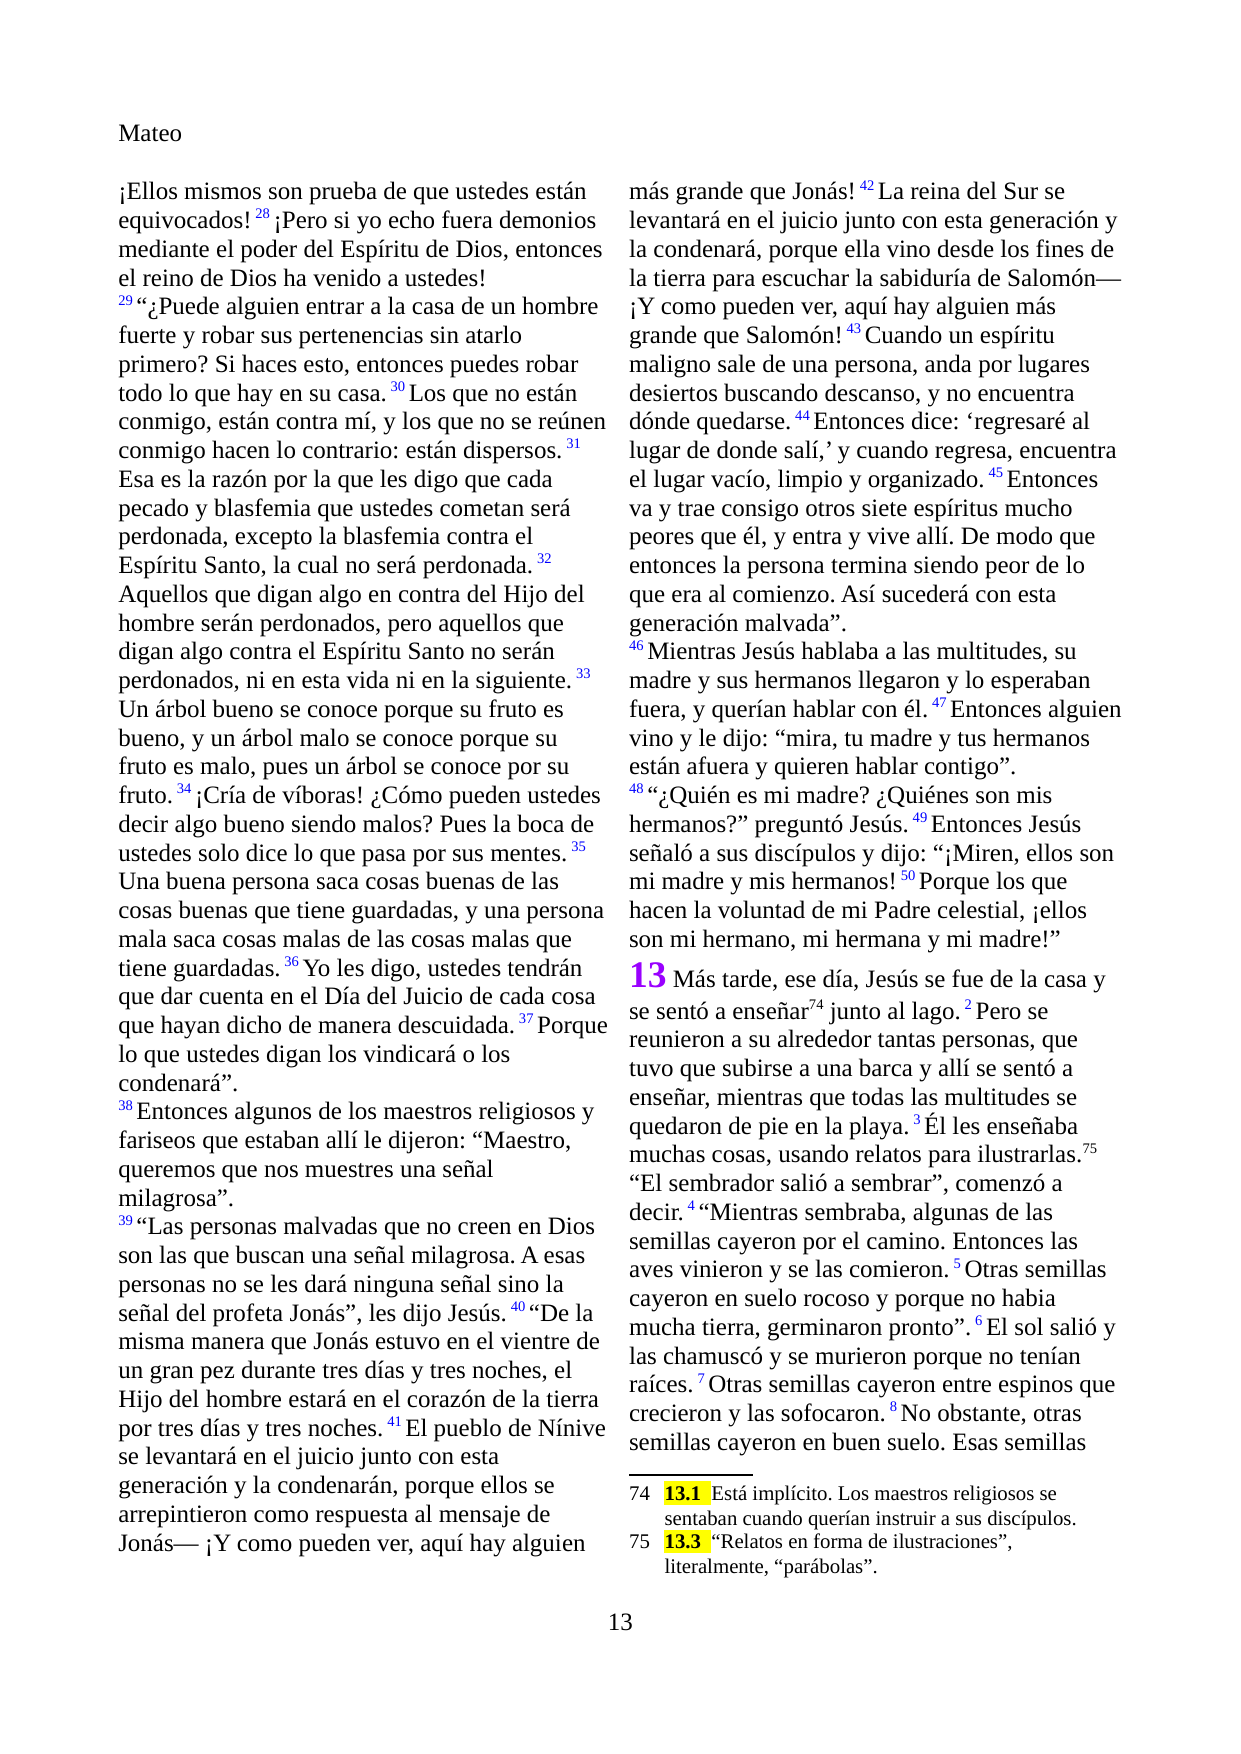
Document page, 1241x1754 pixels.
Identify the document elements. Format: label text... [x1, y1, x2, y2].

text “El sembrador salió a sembrar”, comenzó a decir. 4 “Mientras sembraba, algunas de las semillas cayeron por el camino. Entonces las aves vinieron y se las comieron. 5 Otras semillas cayeron en suelo rocoso y porque no habia mucha tierra, germinaron pronto”. 6 El sol salió y las chamuscó y se murieron porque no tenían raíces. 7 Otras semillas cayeron entre espinos que crecieron y las sofocaron. 8 No obstante, otras semillas cayeron en buen suelo. Esas semillas [629, 1168, 1122, 1456]
text 29 “¿Puede alguien entrar a la casa de un hombre fuerte y robar sus pertenencias sin atarlo primero? Si haces esto, entonces puedes robar todo lo que hay en su casa. 30 Los que no están conmigo, están contra mí, y los que no se reúnen conmigo hacen lo contrario: están dispersos. 31 Esa es la razón por la que les digo que cada pecado y blasfemia que ustedes cometan será perdonada, excepto la blasfemia contra el Espíritu Santo, la cual no será perdonada. 32 Aquellos que digan algo en contra del Hijo del hombre serán perdonados, pero aquellos que digan algo contra el Espíritu Santo no serán perdonados, ni en esta vida ni en la siguiente. 33 Un árbol bueno se conoce porque su fruto es bueno, y un árbol malo se conoce porque su fruto es malo, pues un árbol se conoce por su fruto. 34 ¡Cría de víboras! ¿Cómo pueden ustedes decir algo bueno siendo malos? Pues la boca de ustedes solo dice lo que pasa por sus mentes. 35 Una buena persona saca cosas buenas de las cosas buenas que tiene guardadas, y una persona mala saca cosas malas de las cosas malas que tiene guardadas. 36 Yo les digo, ustedes tendrán que dar cuenta en el Día del Juicio de cada cosa que hayan dicho de manera descuidada. 37 Porque lo que ustedes digan los vindicará o los condenará”. [118, 291, 611, 1096]
text 13.1 Está implícito. Los maestros religiosos se sentaban cuando querían instruir a sus discípulos. [629, 1481, 1122, 1529]
text ¡Ellos mismos son prueba de que ustedes están equivocados! 28 ¡Pero si yo echo fuera demonios mediante el poder del Espíritu de Dios, entonces el reino de Dios ha venido a ustedes! [118, 176, 611, 291]
text 48 “¿Quién es mi madre? ¿Quiénes son mis hermanos?” preguntó Jesús. 49 Entonces Jesús señaló a sus discípulos y dijo: “¡Miren, ellos son mi madre y mis hermanos! 50 Porque los que hacen la voluntad de mi Padre celestial, ¡ellos son mi hermano, mi hermana y mi madre!” [629, 780, 1122, 953]
text 13.3 “Relatos en forma de ilustraciones”, literalmente, “parábolas”. [629, 1529, 1122, 1578]
text más grande que Jonás! 42 La reina del Sur se levantará en el juicio junto con esta generación y la condenará, porque ella vino desde los fines de la tierra para escuchar la sabiduría de Salomón— ¡Y como pueden ver, aquí hay alguien más grande que Salomón! 43 Cuando un espíritu maligno sale de una persona, anda por lugares desiertos buscando descanso, y no encuentra dónde quedarse. 44 Entonces dice: ‘regresaré al lugar de donde salí,’ y cuando regresa, encuentra el lugar vacío, limpio y organizado. 45 Entonces va y trae consigo otros siete espíritus mucho peores que él, y entra y vive allí. De modo que entonces la persona termina siendo peor de lo que era al comienzo. Así sucederá con esta generación malvada”. [629, 176, 1122, 636]
text 38 Entonces algunos de los maestros religiosos y fariseos que estaban allí le dijeron: “Maestro, queremos que nos muestres una señal milagrosa”. [118, 1096, 611, 1211]
text 13 Más tarde, ese día, Jesús se fue de la casa y se sentó a enseñar junto al lago. 2 Pero se reunieron a su alrededor tantas personas, que tuvo que subirse a una barca y allí se sentó a enseñar, mientras que todas las multitudes se quedaron de pie en la playa. 3 Él les enseñaba muchas cosas, usando relatos para ilustrarlas. [629, 953, 1122, 1168]
text 46 Mientras Jesús hablaba a las multitudes, su madre y sus hermanos llegaron y lo esperaban fuera, y querían hablar con él. 47 Entonces alguien vino y le dijo: “mira, tu madre y tus hermanos están afuera y quieren hablar contigo”. [629, 636, 1122, 780]
text 39 “Las personas malvadas que no creen en Dios son las que buscan una señal milagrosa. A esas personas no se les dará ninguna señal sino la señal del profeta Jonás”, les dijo Jesús. 40 “De la misma manera que Jonás estuvo en el vientre de un gran pez durante tres días y tres noches, el Hijo del hombre estará en el corazón de la tierra por tres días y tres noches. 41 El pueblo de Nínive se levantará en el juicio junto con esta generación y la condenarán, porque ellos se arrepintieron como respuesta al mensaje de Jonás— ¡Y como pueden ver, aquí hay alguien [118, 1211, 611, 1556]
